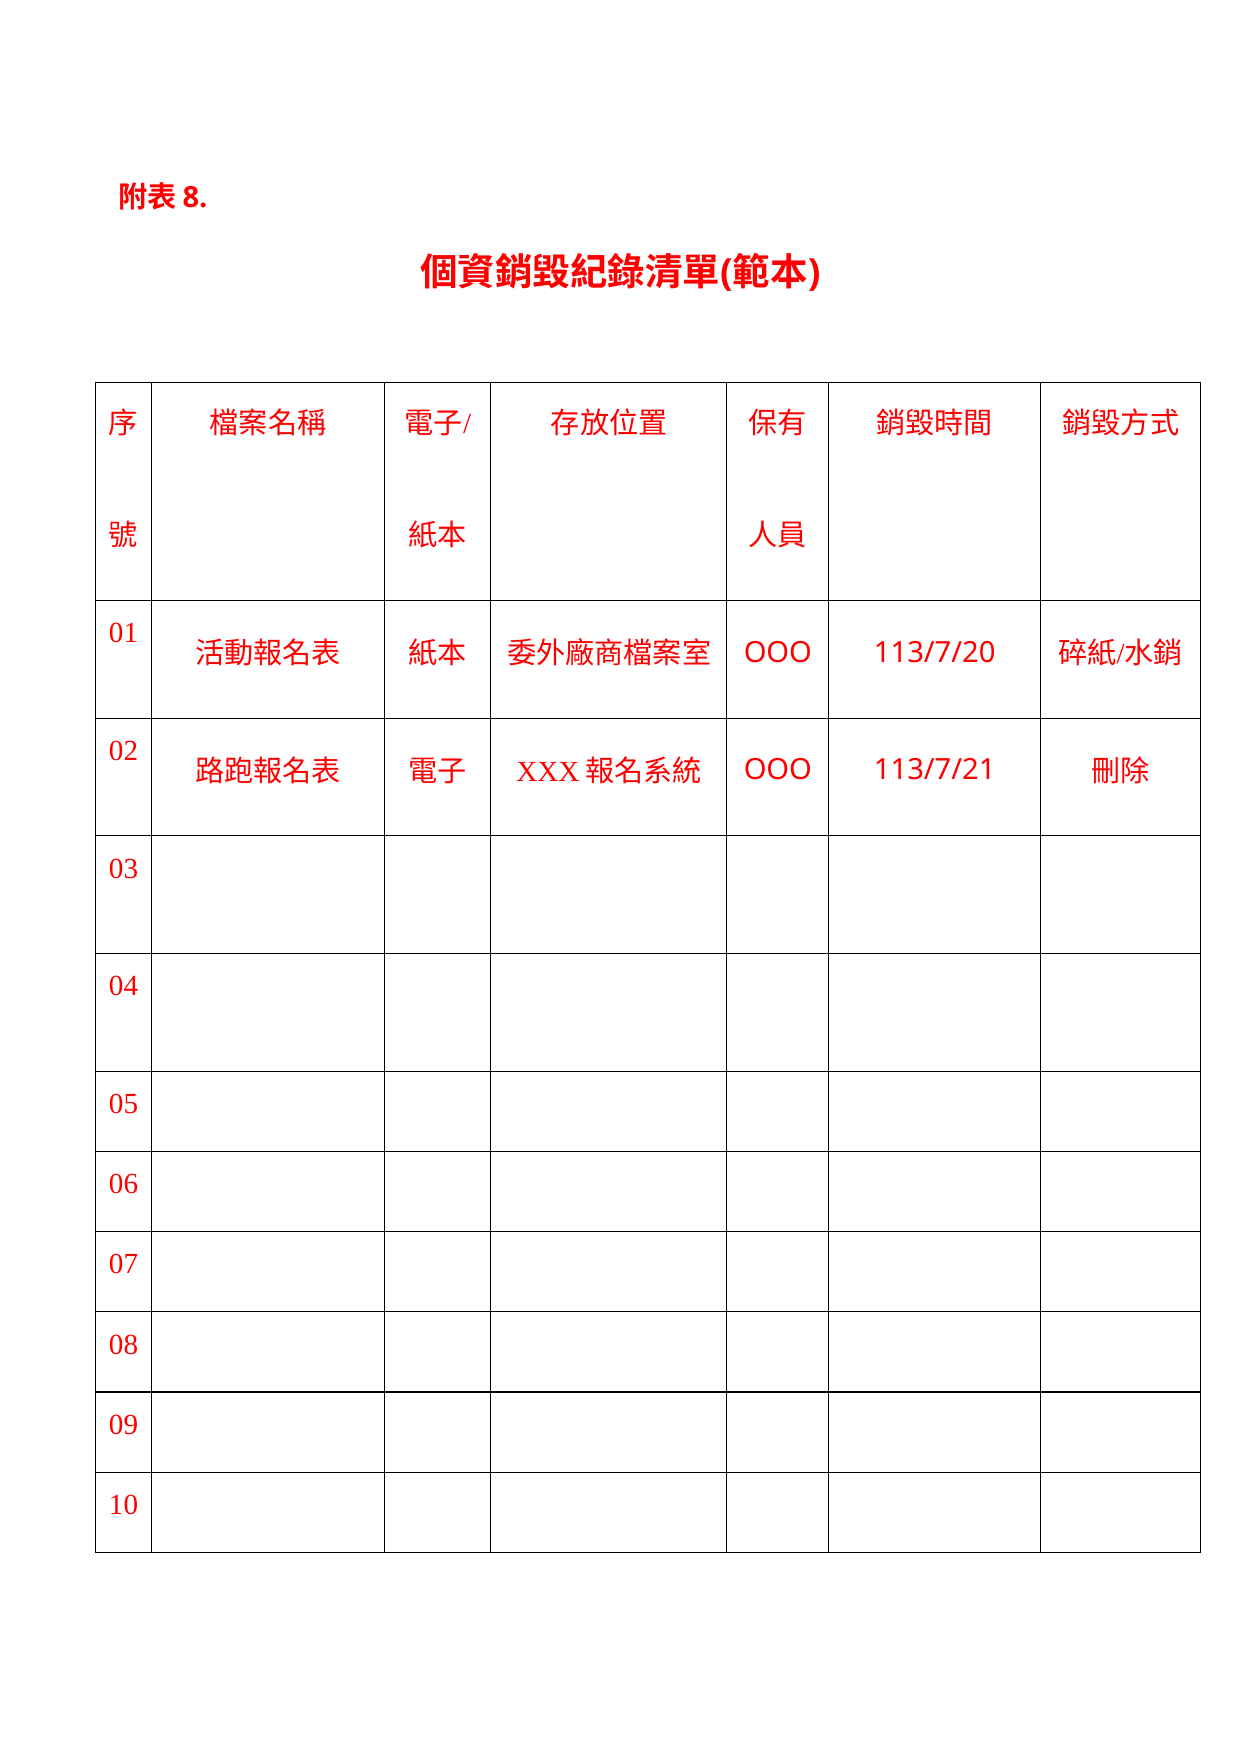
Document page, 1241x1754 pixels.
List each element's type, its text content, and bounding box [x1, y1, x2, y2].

table_cell 113/7/21 [829, 719, 1040, 835]
table_cell [829, 1473, 1040, 1552]
table_cell [727, 1072, 828, 1151]
table_cell 碎紙/水銷 [1041, 601, 1200, 717]
table_cell [727, 954, 828, 1071]
table_cell [727, 1152, 828, 1231]
table_cell [491, 954, 726, 1071]
table_cell 委外廠商檔案室 [491, 601, 726, 717]
table_cell 06 [96, 1152, 151, 1231]
table_cell [727, 1312, 828, 1391]
table_cell [727, 1393, 828, 1472]
table_header 保有人員 [727, 383, 828, 600]
table_cell [152, 1312, 384, 1391]
table_cell [829, 1072, 1040, 1151]
table_cell [152, 954, 384, 1071]
text 個資銷毀紀錄清單(範本) [118, 232, 1122, 307]
table_cell [385, 1473, 490, 1552]
table_cell [491, 1312, 726, 1391]
table_cell [1041, 1312, 1200, 1391]
table_cell [385, 1072, 490, 1151]
table_cell [152, 1393, 384, 1472]
table_cell [1041, 836, 1200, 953]
table_cell [829, 1393, 1040, 1472]
table_cell [727, 836, 828, 953]
table_cell [491, 1232, 726, 1311]
table_cell 03 [96, 836, 151, 953]
table_cell 02 [96, 719, 151, 835]
table_header 序號 [96, 383, 151, 600]
table_header 銷毀時間 [829, 383, 1040, 600]
table_cell 07 [96, 1232, 151, 1311]
table_cell 路跑報名表 [152, 719, 384, 835]
table_cell [385, 1232, 490, 1311]
table_cell 活動報名表 [152, 601, 384, 717]
table_cell [385, 1152, 490, 1231]
table_cell XXX報名系統 [491, 719, 726, 835]
table_header 檔案名稱 [152, 383, 384, 600]
table_cell 113/7/20 [829, 601, 1040, 717]
table_cell 05 [96, 1072, 151, 1151]
table_cell [1041, 1473, 1200, 1552]
table_cell 刪除 [1041, 719, 1200, 835]
table_cell [385, 954, 490, 1071]
table_cell [385, 1393, 490, 1472]
table_cell [1041, 1072, 1200, 1151]
table_cell 09 [96, 1393, 151, 1472]
table_cell 紙本 [385, 601, 490, 717]
table_cell [1041, 1232, 1200, 1311]
table_cell 04 [96, 954, 151, 1071]
table_cell [491, 1393, 726, 1472]
table_cell [1041, 1152, 1200, 1231]
table_cell 電子 [385, 719, 490, 835]
table_cell [152, 836, 384, 953]
table_header 存放位置 [491, 383, 726, 600]
table_cell [152, 1072, 384, 1151]
table_cell [1041, 1393, 1200, 1472]
table_cell [152, 1232, 384, 1311]
table_cell OOO [727, 719, 828, 835]
table_cell [829, 836, 1040, 953]
table_header 電子/紙本 [385, 383, 490, 600]
table_cell 08 [96, 1312, 151, 1391]
table_cell [829, 1232, 1040, 1311]
table_cell [491, 836, 726, 953]
table_cell [385, 1312, 490, 1391]
table_cell [829, 954, 1040, 1071]
table_cell OOO [727, 601, 828, 717]
table_cell [152, 1473, 384, 1552]
table_cell [491, 1152, 726, 1231]
table_cell 01 [96, 601, 151, 717]
table_cell [829, 1152, 1040, 1231]
table_cell [727, 1473, 828, 1552]
table_cell [152, 1152, 384, 1231]
table_cell 10 [96, 1473, 151, 1552]
table_cell [1041, 954, 1200, 1071]
table_cell [727, 1232, 828, 1311]
table_cell [385, 836, 490, 953]
text 附表8. [118, 157, 1122, 232]
table_header 銷毀方式 [1041, 383, 1200, 600]
table_cell [491, 1473, 726, 1552]
table_cell [829, 1312, 1040, 1391]
table_cell [491, 1072, 726, 1151]
